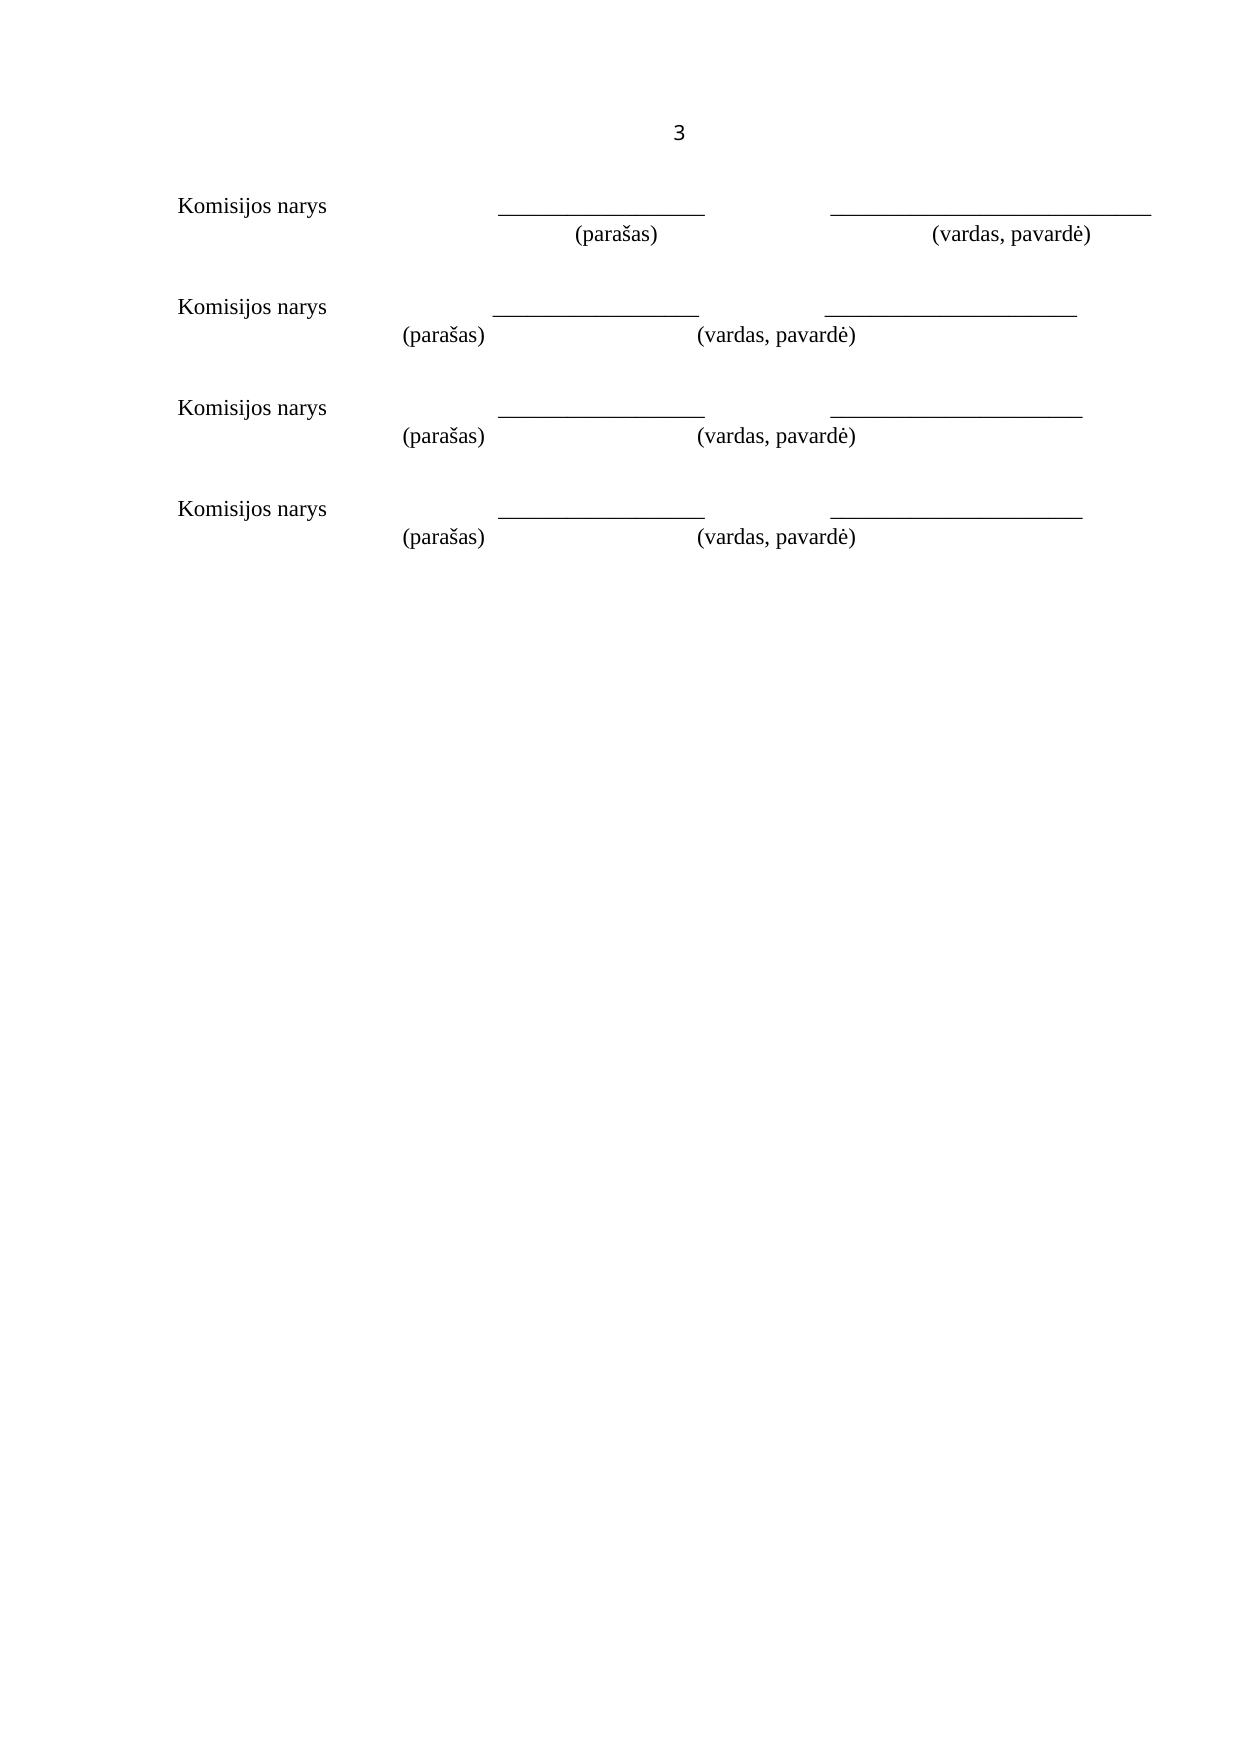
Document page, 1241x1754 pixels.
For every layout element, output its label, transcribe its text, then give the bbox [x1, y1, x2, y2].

text (parašas) (vardas, pavardė) [177, 321, 1181, 347]
text (parašas) (vardas, pavardė) [177, 523, 1181, 550]
text Komisijos narys __________________ ______________________ [177, 394, 1181, 420]
text (parašas) (vardas, pavardė) [177, 422, 1181, 448]
text (parašas) (vardas, pavardė) [177, 220, 1181, 246]
text Komisijos narys __________________ ____________________________ [177, 192, 1181, 218]
text Komisijos narys __________________ ______________________ [177, 293, 1181, 319]
text Komisijos narys __________________ ______________________ [177, 495, 1181, 522]
